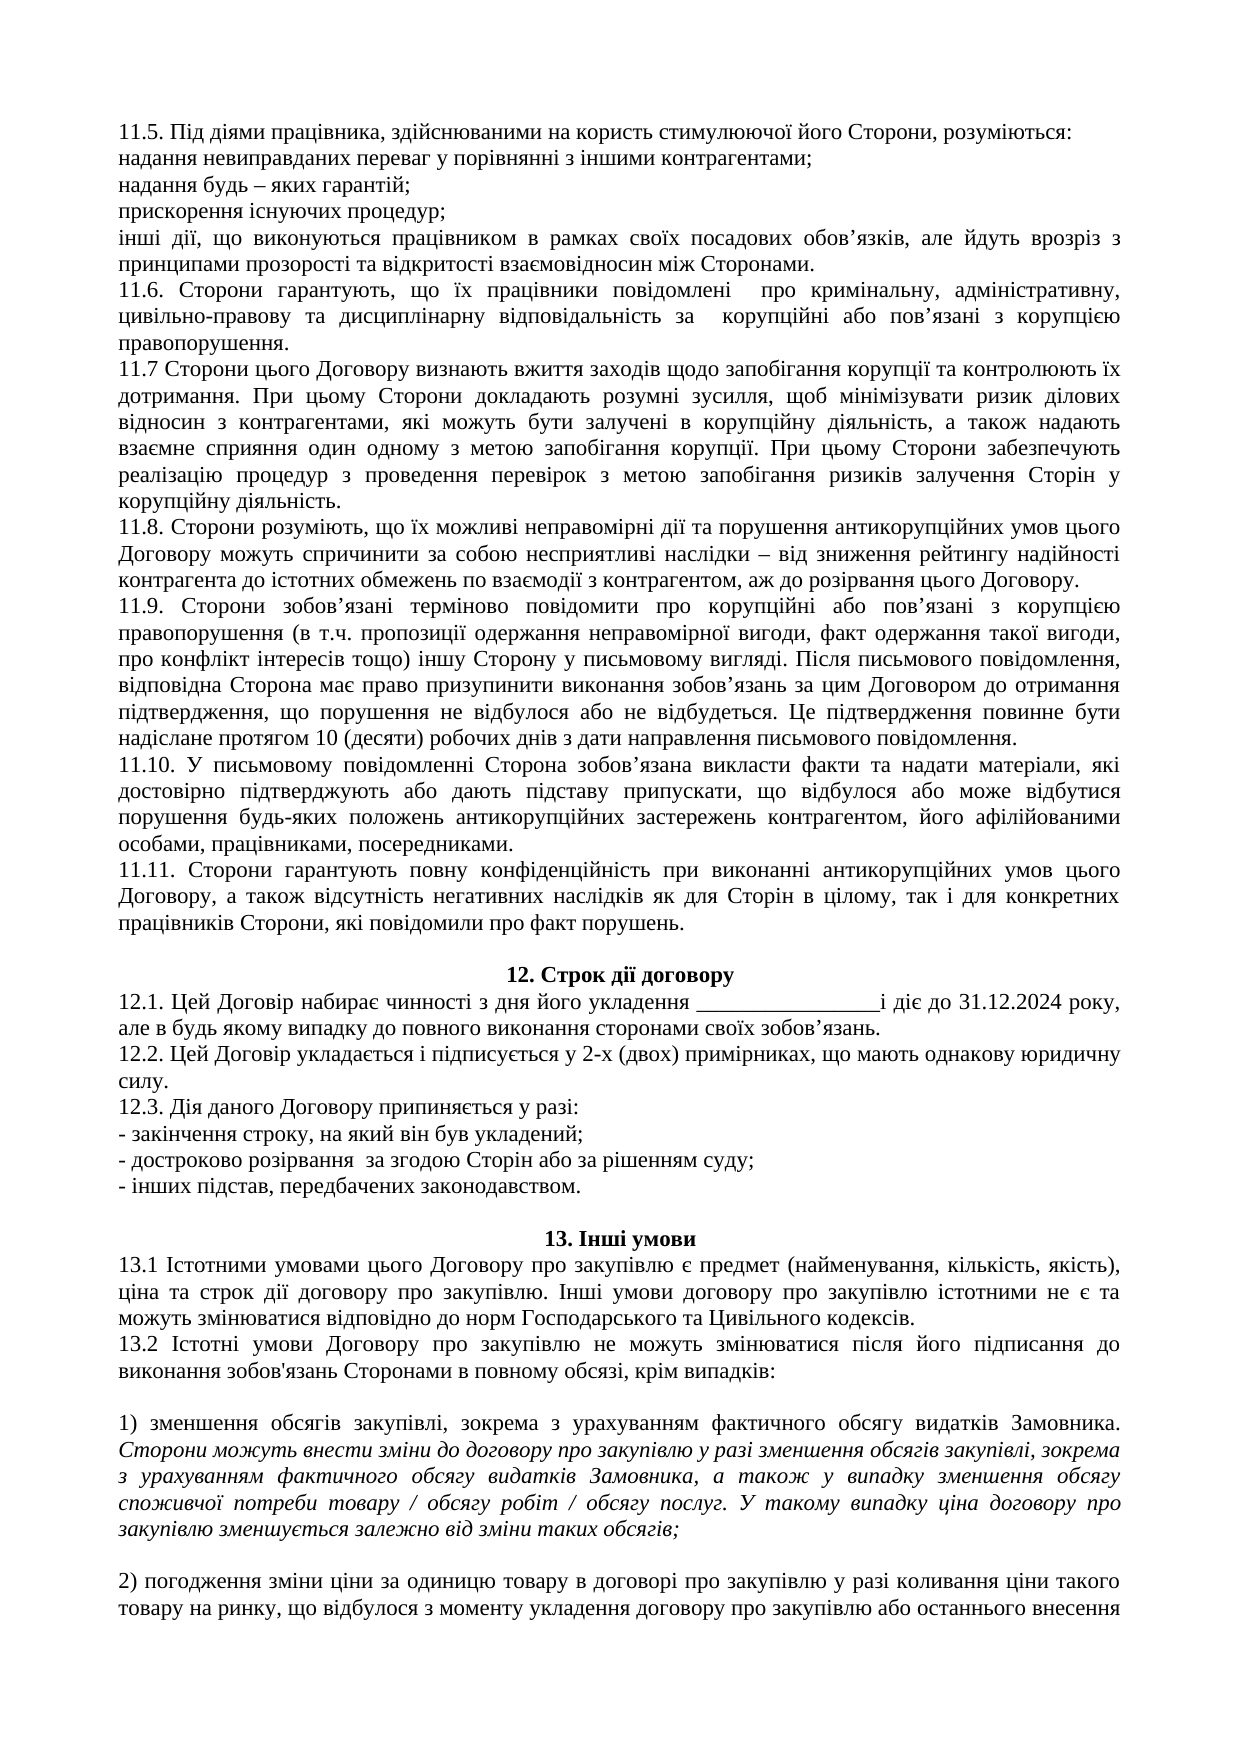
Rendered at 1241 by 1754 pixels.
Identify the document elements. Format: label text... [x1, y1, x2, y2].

text 13.1 Істотними умовами цього Договору про закупівлю є предмет (найменування, кількість, якість), ціна та строк дії договору про закупівлю. Інші умови договору про закупівлю істотними не є та можуть змінюватися відповідно до норм Господарського та Цивільного кодексів. [118, 1251, 1122, 1330]
text 11.7 Сторони цього Договору визнають вжиття заходів щодо запобігання корупції та контролюють їх дотримання. При цьому Сторони докладають розумні зусилля, щоб мінімізувати ризик ділових відносин з контрагентами, які можуть бути залучені в корупційну діяльність, а також надають взаємне сприяння один одному з метою запобігання корупції. При цьому Сторони забезпечують реалізацію процедур з проведення перевірок з метою запобігання ризиків залучення Сторін у корупційну діяльність. [118, 355, 1122, 513]
text - достроково розірвання за згодою Сторін або за рішенням суду; [118, 1146, 1122, 1172]
text надання невиправданих переваг у порівнянні з іншими контрагентами; [118, 144, 1122, 171]
text 13. Інші умови [118, 1225, 1122, 1251]
text 12.3. Дія даного Договору припиняється у разі: [118, 1093, 1122, 1119]
text 12.1. Цей Договір набирає чинності з дня його укладення ________________і діє до 31.12.2024 року, але в будь якому випадку до повного виконання сторонами своїх зобов’язань. [118, 988, 1122, 1041]
text надання будь – яких гарантій; [118, 171, 1122, 197]
text 1) зменшення обсягів закупівлі, зокрема з урахуванням фактичного обсягу видатків Замовника. Сторони можуть внести зміни до договору про закупівлю у разі зменшення обсягів закупівлі, зокрема з урахуванням фактичного обсягу видатків Замовника, а також у випадку зменшення обсягу споживчої потреби товару / обсягу робіт / обсягу послуг. У такому випадку ціна договору про закупівлю зменшується залежно від зміни таких обсягів; [118, 1409, 1122, 1541]
text - закінчення строку, на який він був укладений; [118, 1119, 1122, 1146]
text 11.6. Сторони гарантують, що їх працівники повідомлені про кримінальну, адміністративну, цивільно-правову та дисциплінарну відповідальність за корупційні або пов’язані з корупцією правопорушення. [118, 276, 1122, 355]
text 12. Строк дії договору [118, 961, 1122, 988]
text 13.2 Істотні умови Договору про закупівлю не можуть змінюватися після його підписання до виконання зобов'язань Сторонами в повному обсязі, крім випадків: [118, 1330, 1122, 1383]
text 11.9. Сторони зобов’язані терміново повідомити про корупційні або пов’язані з корупцією правопорушення (в т.ч. пропозиції одержання неправомірної вигоди, факт одержання такої вигоди, про конфлікт інтересів тощо) іншу Сторону у письмовому вигляді. Після письмового повідомлення, відповідна Сторона має право призупинити виконання зобов’язань за цим Договором до отримання підтвердження, що порушення не відбулося або не відбудеться. Це підтвердження повинне бути надіслане протягом 10 (десяти) робочих днів з дати направлення письмового повідомлення. [118, 592, 1122, 751]
text 11.8. Сторони розуміють, що їх можливі неправомірні дії та порушення антикорупційних умов цього Договору можуть спричинити за собою несприятливі наслідки – від зниження рейтингу надійності контрагента до істотних обмежень по взаємодії з контрагентом, аж до розірвання цього Договору. [118, 513, 1122, 592]
text 11.5. Під діями працівника, здійснюваними на користь стимулюючої його Сторони, розуміються: [118, 118, 1122, 144]
text 11.10. У письмовому повідомленні Сторона зобов’язана викласти факти та надати матеріали, які достовірно підтверджують або дають підставу припускати, що відбулося або може відбутися порушення будь-яких положень антикорупційних застережень контрагентом, його афілійованими особами, працівниками, посередниками. [118, 751, 1122, 856]
text 11.11. Сторони гарантують повну конфіденційність при виконанні антикорупційних умов цього Договору, а також відсутність негативних наслідків як для Сторін в цілому, так і для конкретних працівників Сторони, які повідомили про факт порушень. [118, 856, 1122, 935]
text 2) погодження зміни ціни за одиницю товару в договорі про закупівлю у разі коливання ціни такого товару на ринку, що відбулося з моменту укладення договору про закупівлю або останнього внесення [118, 1568, 1122, 1620]
text - інших підстав, передбачених законодавством. [118, 1172, 1122, 1199]
text інші дії, що виконуються працівником в рамках своїх посадових обов’язків, але йдуть врозріз з принципами прозорості та відкритості взаємовідносин між Сторонами. [118, 223, 1122, 276]
text 12.2. Цей Договір укладається і підписується у 2-х (двох) примірниках, що мають однакову юридичну силу. [118, 1041, 1122, 1093]
text прискорення існуючих процедур; [118, 197, 1122, 223]
